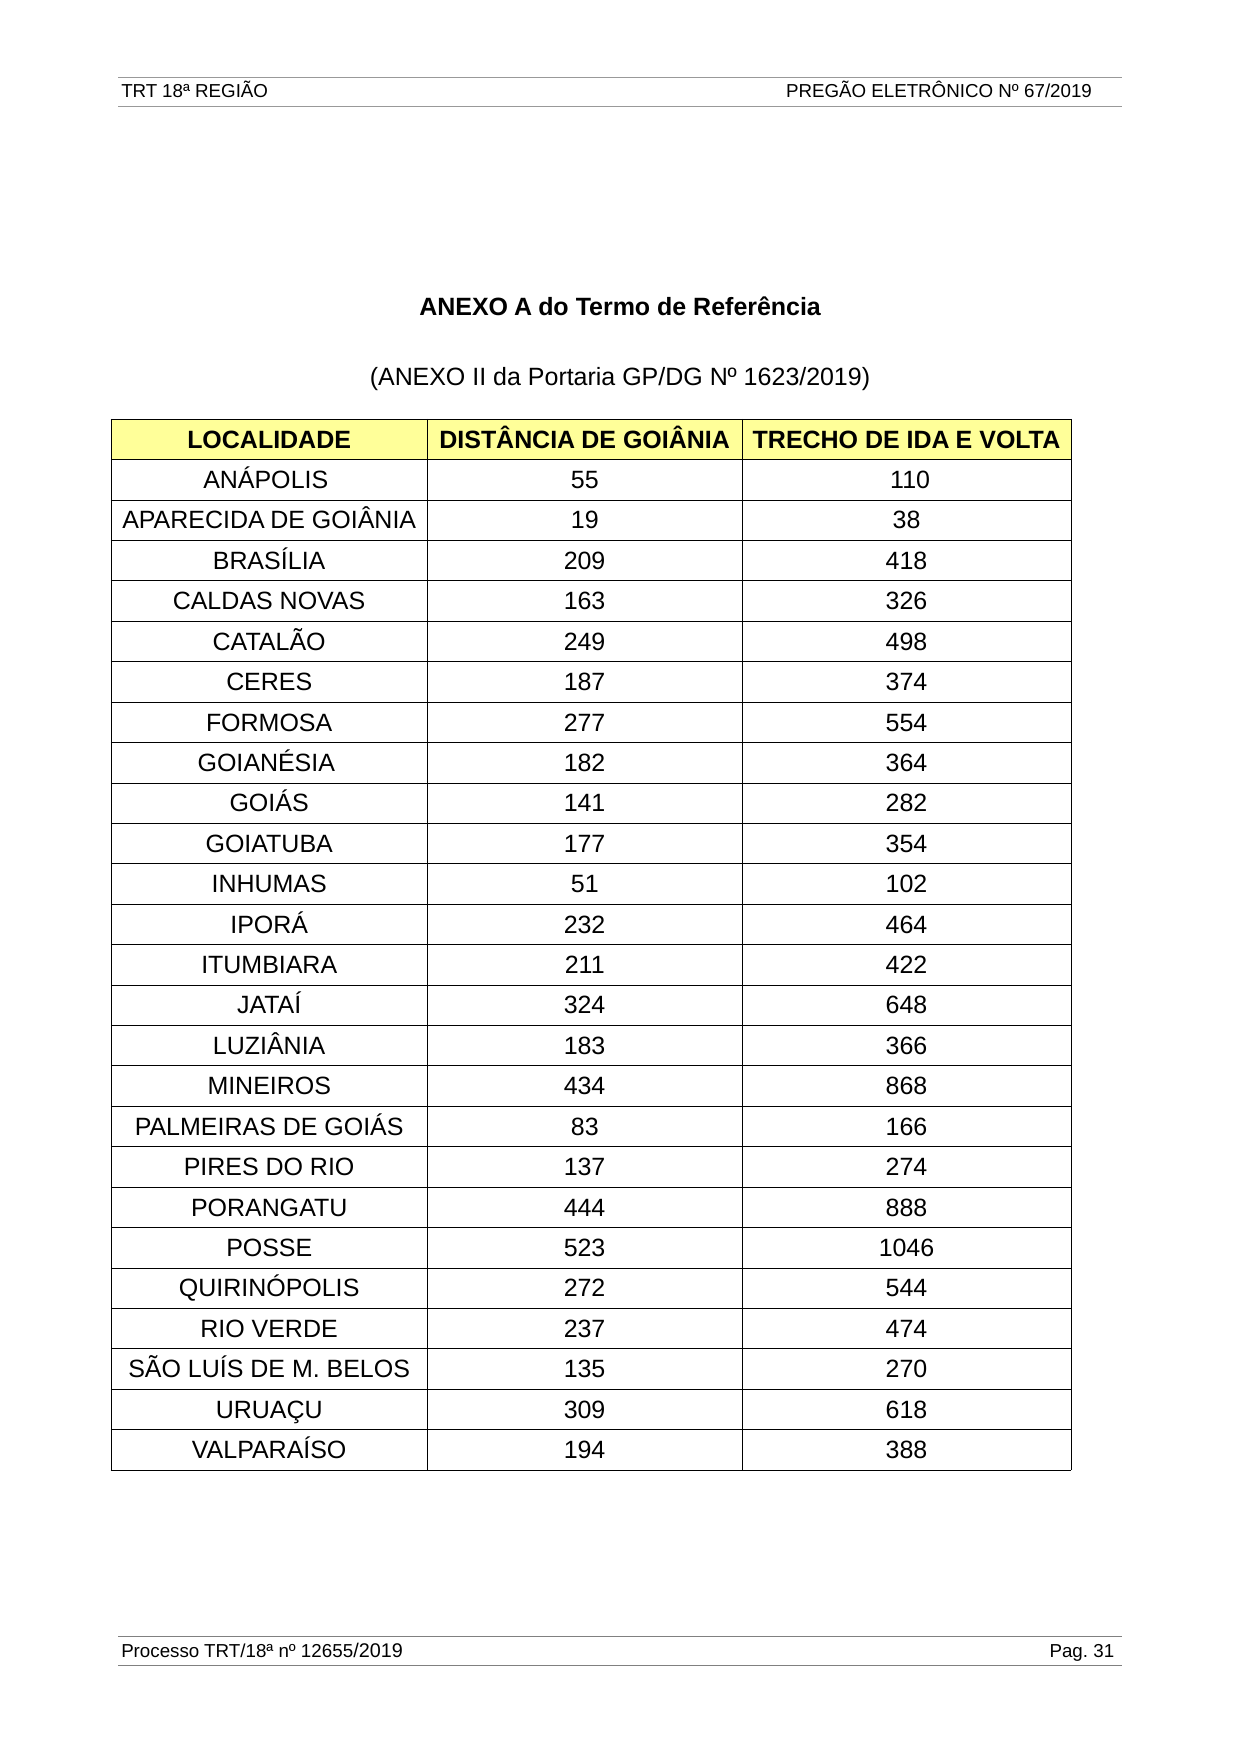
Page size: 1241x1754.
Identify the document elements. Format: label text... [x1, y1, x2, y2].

table_cell 183 [428, 1026, 742, 1065]
table_cell 19 [428, 501, 742, 540]
table_cell 324 [428, 986, 742, 1025]
table_cell POSSE [112, 1228, 427, 1267]
table_cell 523 [428, 1228, 742, 1267]
table_cell 102 [743, 864, 1071, 904]
table_cell 166 [743, 1107, 1071, 1146]
table_cell 444 [428, 1188, 742, 1227]
table_cell 544 [743, 1269, 1071, 1308]
table_cell 422 [743, 945, 1071, 984]
table_header TRECHO DE IDA E VOLTA [743, 420, 1071, 459]
table_cell 209 [428, 541, 742, 580]
table_cell ANÁPOLIS [112, 460, 427, 499]
table_cell 498 [743, 622, 1071, 661]
table_cell 270 [743, 1349, 1071, 1389]
table_cell 648 [743, 986, 1071, 1025]
table_cell CERES [112, 662, 427, 702]
table_header LOCALIDADE [112, 420, 427, 459]
table_cell 618 [743, 1390, 1071, 1429]
table_cell 249 [428, 622, 742, 661]
table_cell 187 [428, 662, 742, 702]
table_cell 55 [428, 460, 742, 499]
table_cell 137 [428, 1147, 742, 1187]
table_cell 274 [743, 1147, 1071, 1187]
table_cell 182 [428, 743, 742, 782]
table_cell RIO VERDE [112, 1309, 427, 1348]
table_cell LUZIÂNIA [112, 1026, 427, 1065]
table_cell 309 [428, 1390, 742, 1429]
table_cell PALMEIRAS DE GOIÁS [112, 1107, 427, 1146]
table_cell SÃO LUÍS DE M. BELOS [112, 1349, 427, 1389]
table_cell CATALÃO [112, 622, 427, 661]
table_cell 51 [428, 864, 742, 904]
table_cell 135 [428, 1349, 742, 1389]
table_cell JATAÍ [112, 986, 427, 1025]
text (ANEXO II da Portaria GP/DG Nº 1623/2019) [118, 362, 1122, 390]
table_cell PIRES DO RIO [112, 1147, 427, 1187]
table_cell CALDAS NOVAS [112, 581, 427, 621]
table_cell GOIÁS [112, 784, 427, 823]
table_cell 194 [428, 1430, 742, 1469]
table_cell BRASÍLIA [112, 541, 427, 580]
table_cell 83 [428, 1107, 742, 1146]
table_cell 554 [743, 703, 1071, 742]
table_cell 374 [743, 662, 1071, 702]
table_cell 474 [743, 1309, 1071, 1348]
table_cell 163 [428, 581, 742, 621]
table_cell 354 [743, 824, 1071, 863]
table_cell IPORÁ [112, 905, 427, 944]
table_cell 418 [743, 541, 1071, 580]
table_cell 464 [743, 905, 1071, 944]
table_cell 277 [428, 703, 742, 742]
table_cell GOIATUBA [112, 824, 427, 863]
table_cell PORANGATU [112, 1188, 427, 1227]
table_cell QUIRINÓPOLIS [112, 1269, 427, 1308]
table_cell 177 [428, 824, 742, 863]
table_cell 1046 [743, 1228, 1071, 1267]
table_cell 141 [428, 784, 742, 823]
table_cell 282 [743, 784, 1071, 823]
table_cell INHUMAS [112, 864, 427, 904]
table_cell 434 [428, 1066, 742, 1106]
table_cell MINEIROS [112, 1066, 427, 1106]
table_cell VALPARAÍSO [112, 1430, 427, 1469]
table_cell FORMOSA [112, 703, 427, 742]
table_cell 211 [428, 945, 742, 984]
table_header DISTÂNCIA DE GOIÂNIA [428, 420, 742, 459]
table_cell URUAÇU [112, 1390, 427, 1429]
table_cell 272 [428, 1269, 742, 1308]
text ANEXO A do Termo de Referência [118, 292, 1122, 321]
table_cell 888 [743, 1188, 1071, 1227]
table_cell 237 [428, 1309, 742, 1348]
table_cell 38 [743, 501, 1071, 540]
table_cell 388 [743, 1430, 1071, 1469]
table_cell 868 [743, 1066, 1071, 1106]
table_cell 366 [743, 1026, 1071, 1065]
table_cell 232 [428, 905, 742, 944]
table_cell ITUMBIARA [112, 945, 427, 984]
table_cell 364 [743, 743, 1071, 782]
table_cell GOIANÉSIA [112, 743, 427, 782]
table_cell 110 [743, 460, 1071, 499]
table_cell APARECIDA DE GOIÂNIA [112, 501, 427, 540]
table_cell 326 [743, 581, 1071, 621]
